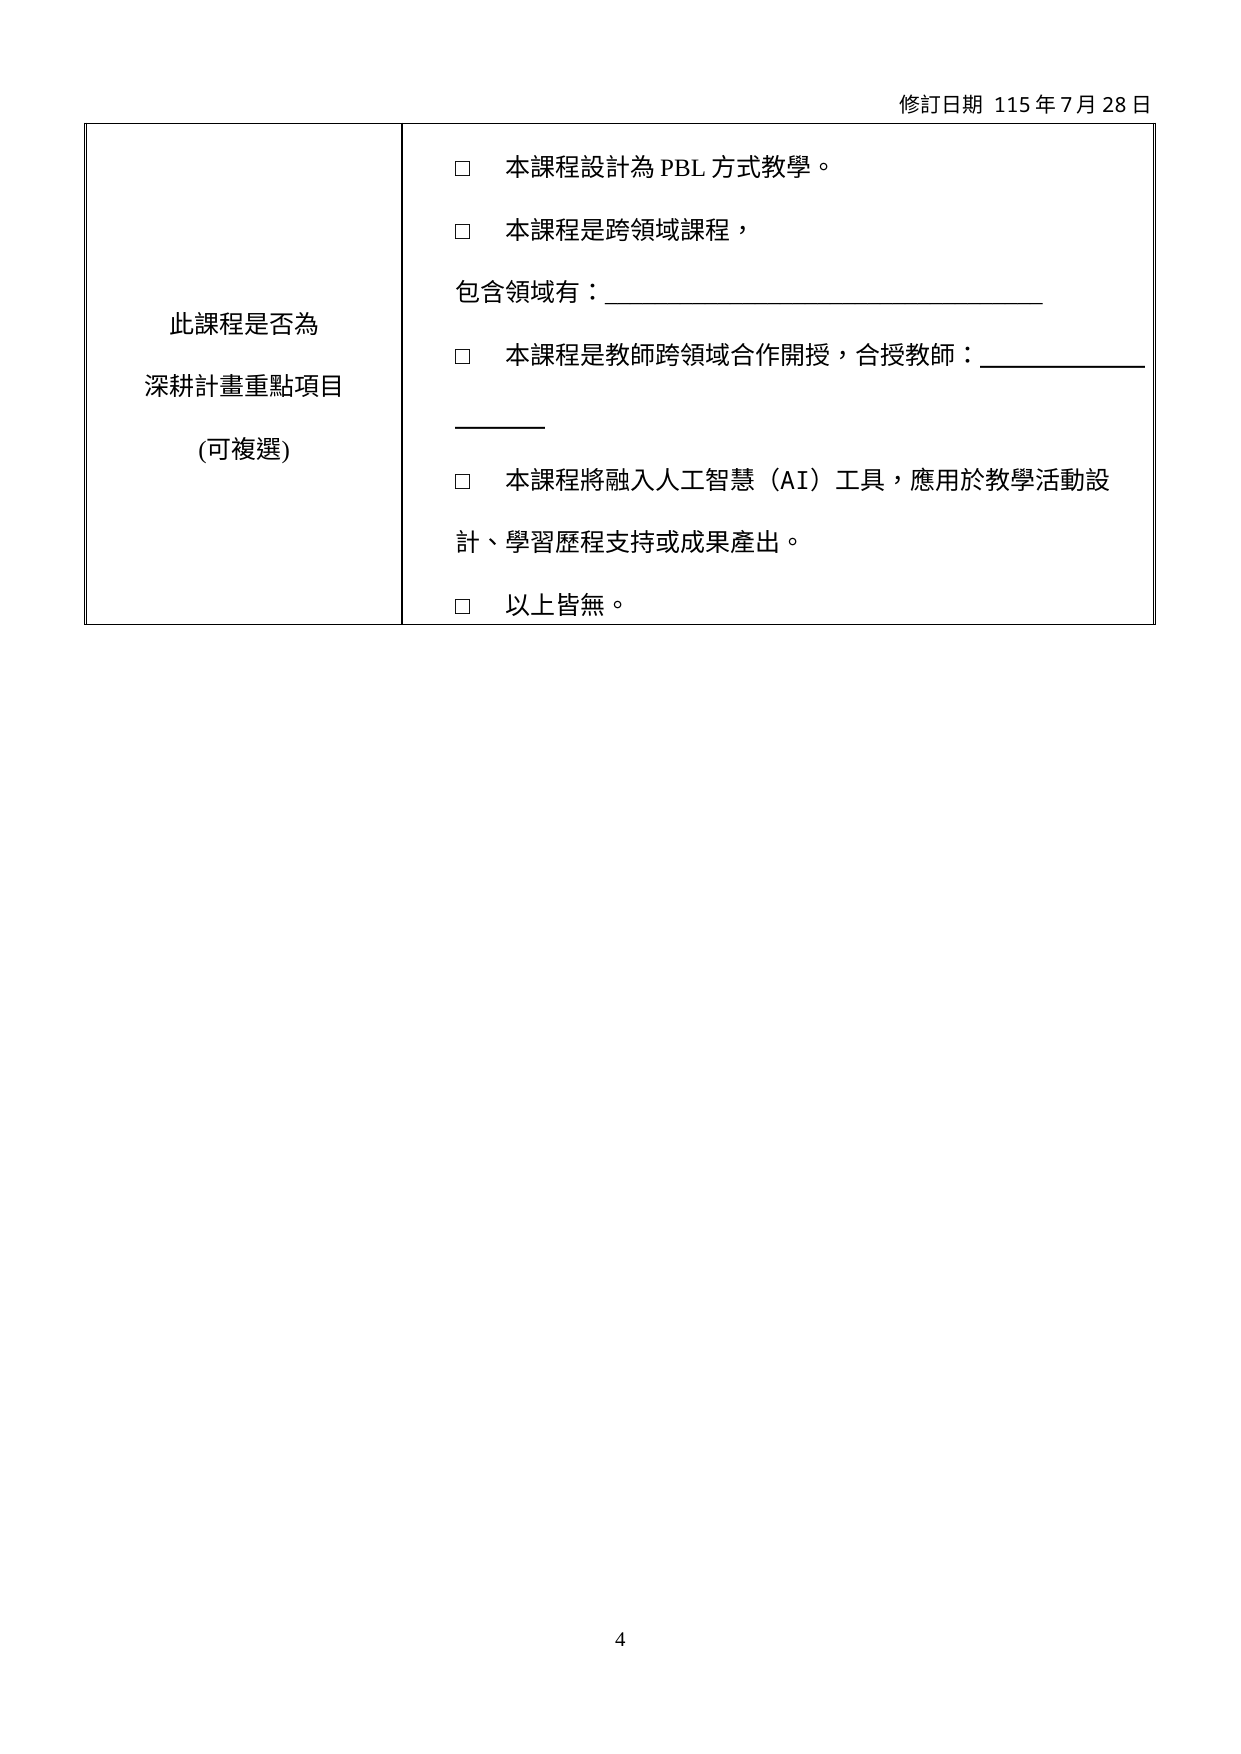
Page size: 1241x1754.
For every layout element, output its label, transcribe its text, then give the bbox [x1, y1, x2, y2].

table_cell 本課程設計為PBL方式教學。 本課程是跨領域課程， 包含領域有：___________________________________ 本課程是教師跨領域合作開授，合授教師：_________________ 本課程將融入人工智慧（AI）工具，應用於教學活動設計、學習歷程支持或成果產出。 以上皆無。 [403, 124, 1153, 624]
table_cell 此課程是否為 深耕計畫重點項目 (可複選) [87, 124, 401, 624]
